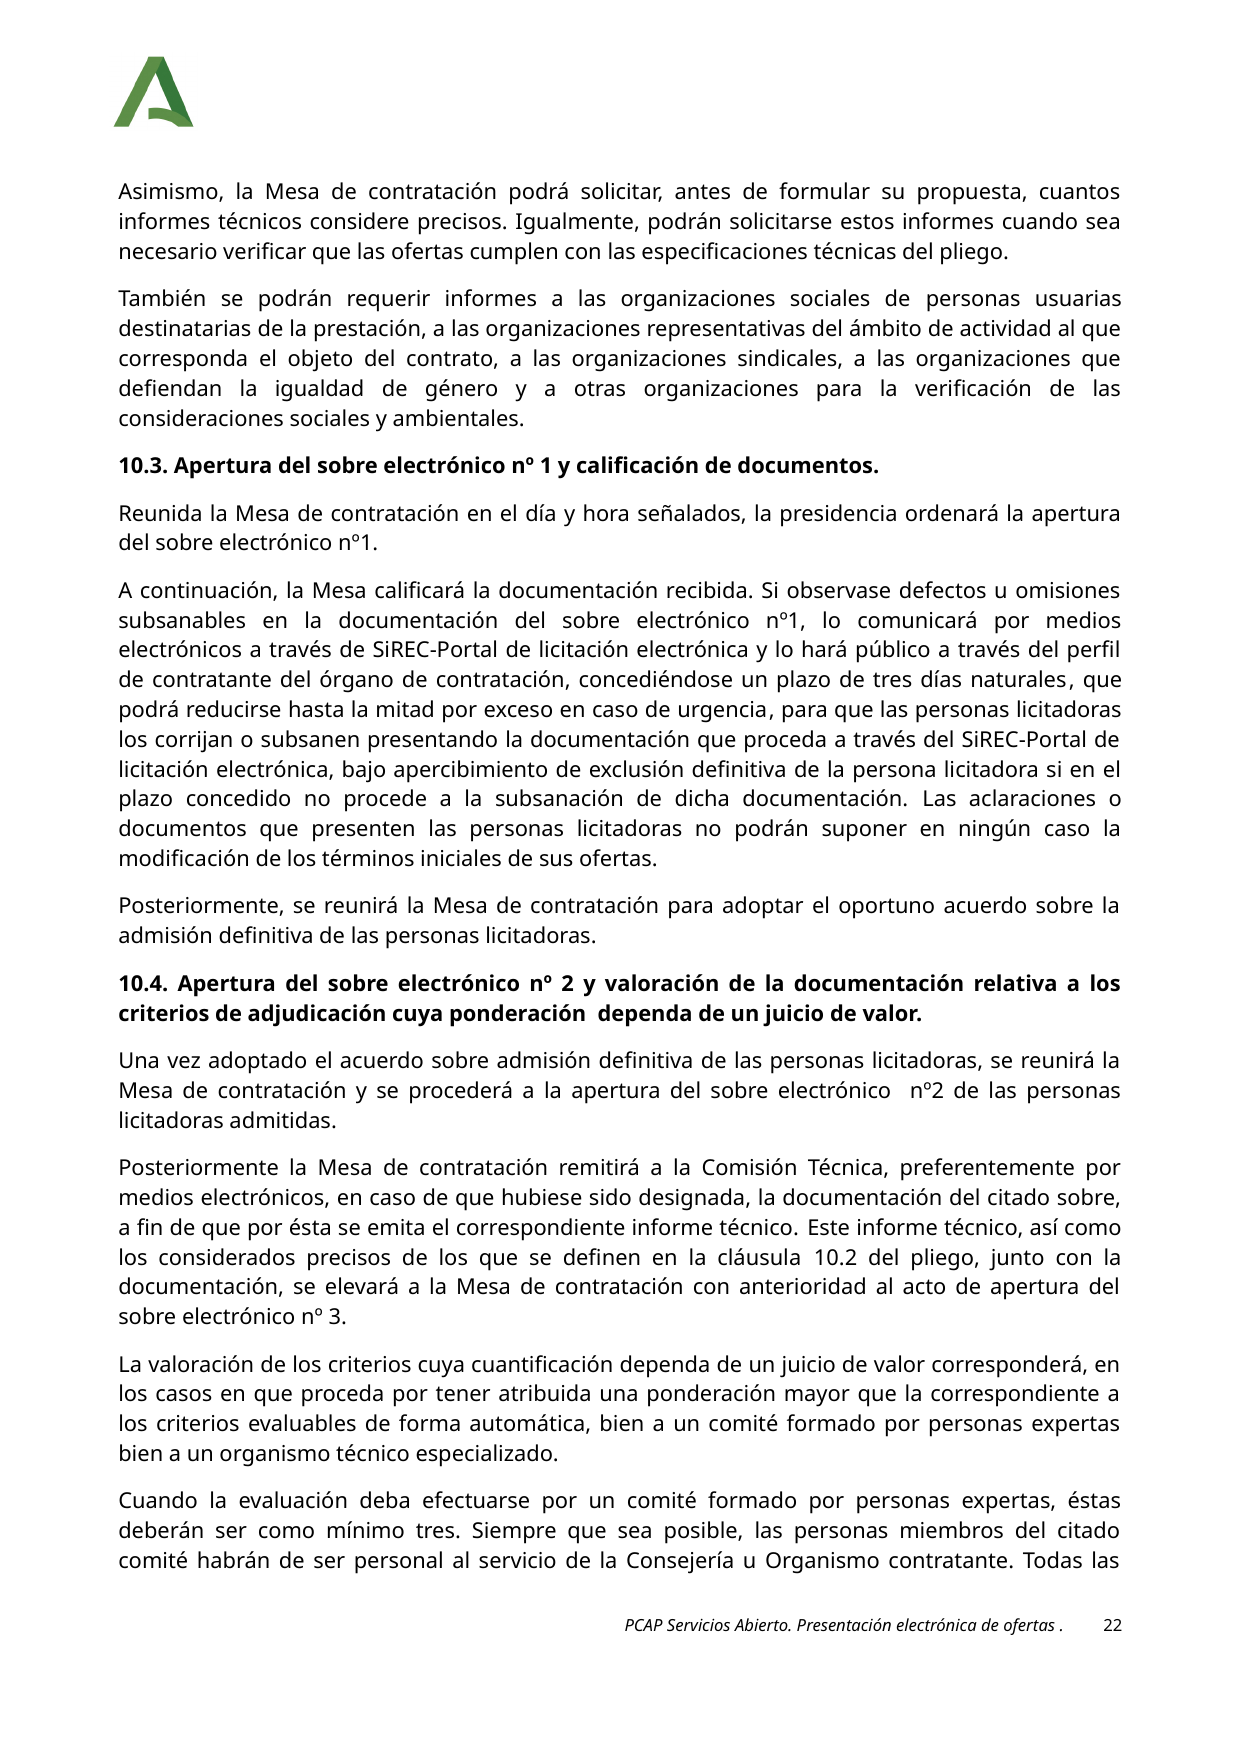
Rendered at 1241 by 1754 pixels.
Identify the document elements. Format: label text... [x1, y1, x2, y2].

text Posteriormente, se reunirá la Mesa de contratación para adoptar el oportuno acuerdo sobre la admisión definitiva de las personas licitadoras. [118, 891, 1122, 950]
text Cuando la evaluación deba efectuarse por un comité formado por personas expertas, éstas deberán ser como mínimo tres. Siempre que sea posible, las personas miembros del citado comité habrán de ser personal al servicio de la Consejería u Organismo contratante. Todas las [118, 1486, 1122, 1575]
text Asimismo, la Mesa de contratación podrá solicitar, antes de formular su propuesta, cuantos informes técnicos considere precisos. Igualmente, podrán solicitarse estos informes cuando sea necesario verificar que las ofertas cumplen con las especificaciones técnicas del pliego. [118, 176, 1122, 266]
subtitle 10.4. Apertura del sobre electrónico nº 2 y valoración de la documentación relativa a los criterios de adjudicación cuya ponderación dependa de un juicio de valor. [118, 968, 1122, 1027]
text A continuación, la Mesa calificará la documentación recibida. Si observase defectos u omisiones subsanables en la documentación del sobre electrónico nº1, lo comunicará por medios electrónicos a través de SiREC-Portal de licitación electrónica y lo hará público a través del perfil de contratante del órgano de contratación, concediéndose un plazo de tres días naturales, que podrá reducirse hasta la mitad por exceso en caso de urgencia, para que las personas licitadoras los corrijan o subsanen presentando la documentación que proceda a través del SiREC-Portal de licitación electrónica, bajo apercibimiento de exclusión definitiva de la persona licitadora si en el plazo concedido no procede a la subsanación de dicha documentación. Las aclaraciones o documentos que presenten las personas licitadoras no podrán suponer en ningún caso la modificación de los términos iniciales de sus ofertas. [118, 575, 1122, 873]
subtitle 10.3. Apertura del sobre electrónico nº 1 y calificación de documentos. [118, 450, 1122, 480]
text También se podrán requerir informes a las organizaciones sociales de personas usuarias destinatarias de la prestación, a las organizaciones representativas del ámbito de actividad al que corresponda el objeto del contrato, a las organizaciones sindicales, a las organizaciones que defiendan la igualdad de género y a otras organizaciones para la verificación de las consideraciones sociales y ambientales. [118, 283, 1122, 432]
picture [109, 52, 198, 131]
text Una vez adoptado el acuerdo sobre admisión definitiva de las personas licitadoras, se reunirá la Mesa de contratación y se procederá a la apertura del sobre electrónico nº2 de las personas licitadoras admitidas. [118, 1045, 1122, 1134]
text La valoración de los criterios cuya cuantificación dependa de un juicio de valor corresponderá, en los casos en que proceda por tener atribuida una ponderación mayor que la correspondiente a los criterios evaluables de forma automática, bien a un comité formado por personas expertas bien a un organismo técnico especializado. [118, 1349, 1122, 1468]
text Posteriormente la Mesa de contratación remitirá a la Comisión Técnica, preferentemente por medios electrónicos, en caso de que hubiese sido designada, la documentación del citado sobre, a fin de que por ésta se emita el correspondiente informe técnico. Este informe técnico, así como los considerados precisos de los que se definen en la cláusula 10.2 del pliego, junto con la documentación, se elevará a la Mesa de contratación con anterioridad al acto de apertura del sobre electrónico nº 3. [118, 1152, 1122, 1331]
text Reunida la Mesa de contratación en el día y hora señalados, la presidencia ordenará la apertura del sobre electrónico nº1. [118, 498, 1122, 557]
